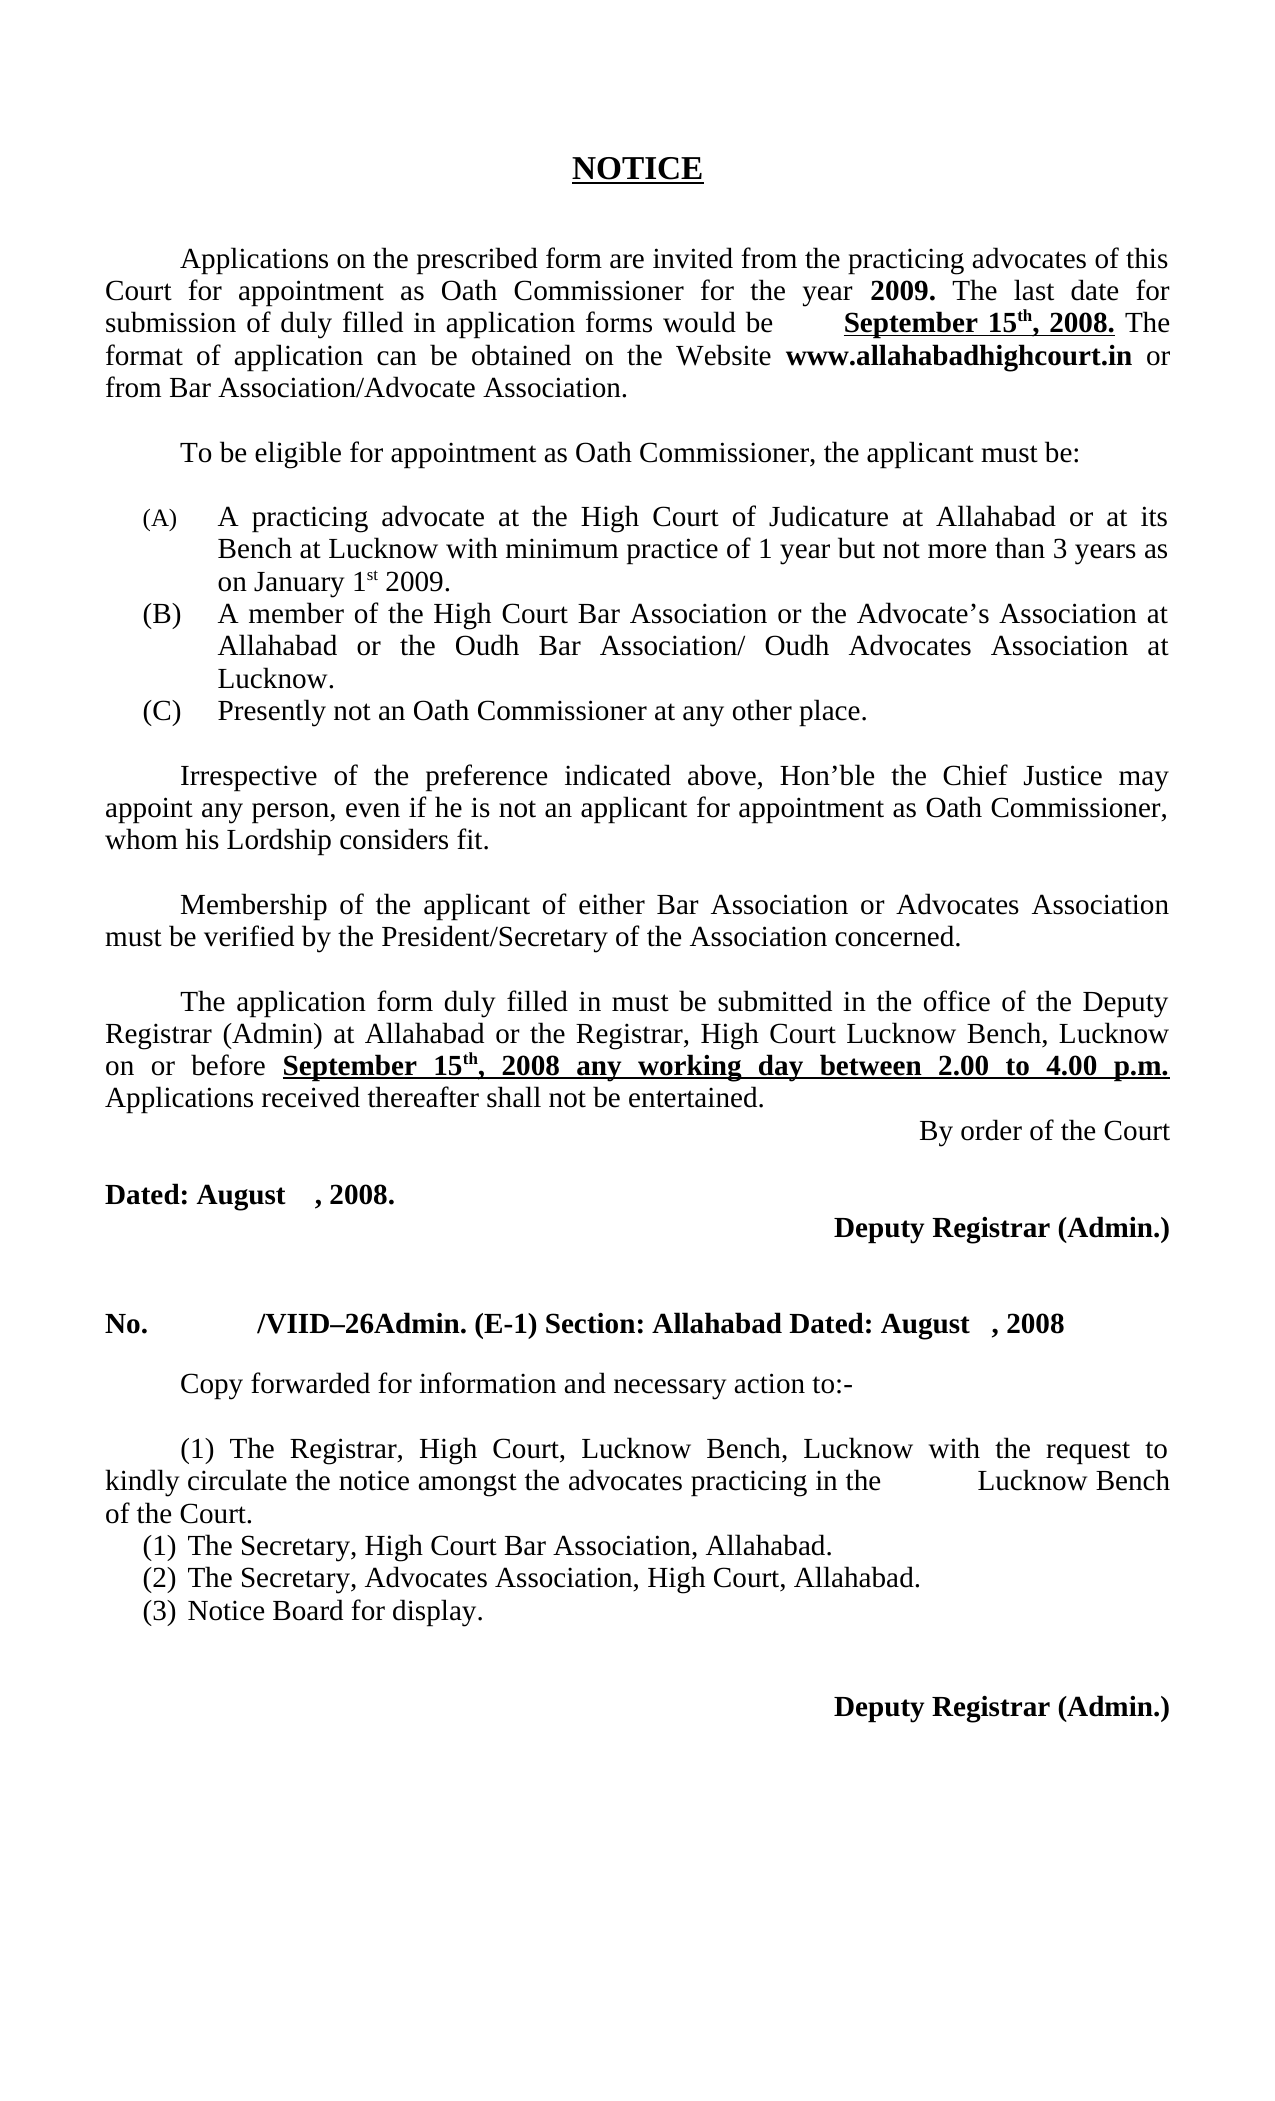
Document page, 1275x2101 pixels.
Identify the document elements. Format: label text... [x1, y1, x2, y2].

list A member of the High Court Bar Association or the Advocate’s Association at Allahabad or the Oudh Bar Association/ Oudh Advocates Association at Lucknow. [142, 597, 1170, 694]
text Deputy Registrar (Admin.) [105, 1211, 1170, 1243]
text Dated: August , 2008. [105, 1179, 1170, 1211]
text Membership of the applicant of either Bar Association or Advocates Association must be verified by the President/Secretary of the Association concerned. [105, 888, 1170, 953]
text The application form duly filled in must be submitted in the office of the Deputy Registrar (Admin) at Allahabad or the Registrar, High Court Lucknow Bench, Lucknow on or before September 15th, 2008 any working day between 2.00 to 4.00 p.m. Applications received thereafter shall not be entertained. [105, 985, 1170, 1114]
list A practicing advocate at the High Court of Judicature at Allahabad or at its Bench at Lucknow with minimum practice of 1 year but not more than 3 years as on January 1st 2009. [142, 501, 1170, 597]
list The Secretary, High Court Bar Association, Allahabad. [142, 1529, 1170, 1562]
text Irrespective of the preference indicated above, Hon’ble the Chief Justice may appoint any person, even if he is not an applicant for appointment as Oath Commissioner, whom his Lordship considers fit. [105, 759, 1170, 856]
list Presently not an Oath Commissioner at any other place. [142, 694, 1170, 727]
text By order of the Court [105, 1114, 1170, 1146]
list Notice Board for display. [142, 1594, 1170, 1626]
text Deputy Registrar (Admin.) [105, 1691, 1170, 1723]
text (1) The Registrar, High Court, Lucknow Bench, Lucknow with the request to kindly circulate the notice amongst the advocates practicing in the Lucknow Bench of the Court. [105, 1432, 1170, 1529]
list The Secretary, Advocates Association, High Court, Allahabad. [142, 1562, 1170, 1594]
text No. /VIID–26Admin. (E-1) Section: Allahabad Dated: August , 2008 [105, 1308, 1170, 1340]
text Copy forwarded for information and necessary action to:- [105, 1368, 1170, 1400]
text NOTICE [105, 150, 1170, 187]
text To be eligible for appointment as Oath Commissioner, the applicant must be: [105, 436, 1170, 468]
text Applications on the prescribed form are invited from the practicing advocates of this Court for appointment as Oath Commissioner for the year 2009. The last date for submission of duly filled in application forms would be September 15th, 2008. The format of application can be obtained on the Website www.allahabadhighcourt.in or from Bar Association/Advocate Association. [105, 214, 1170, 404]
